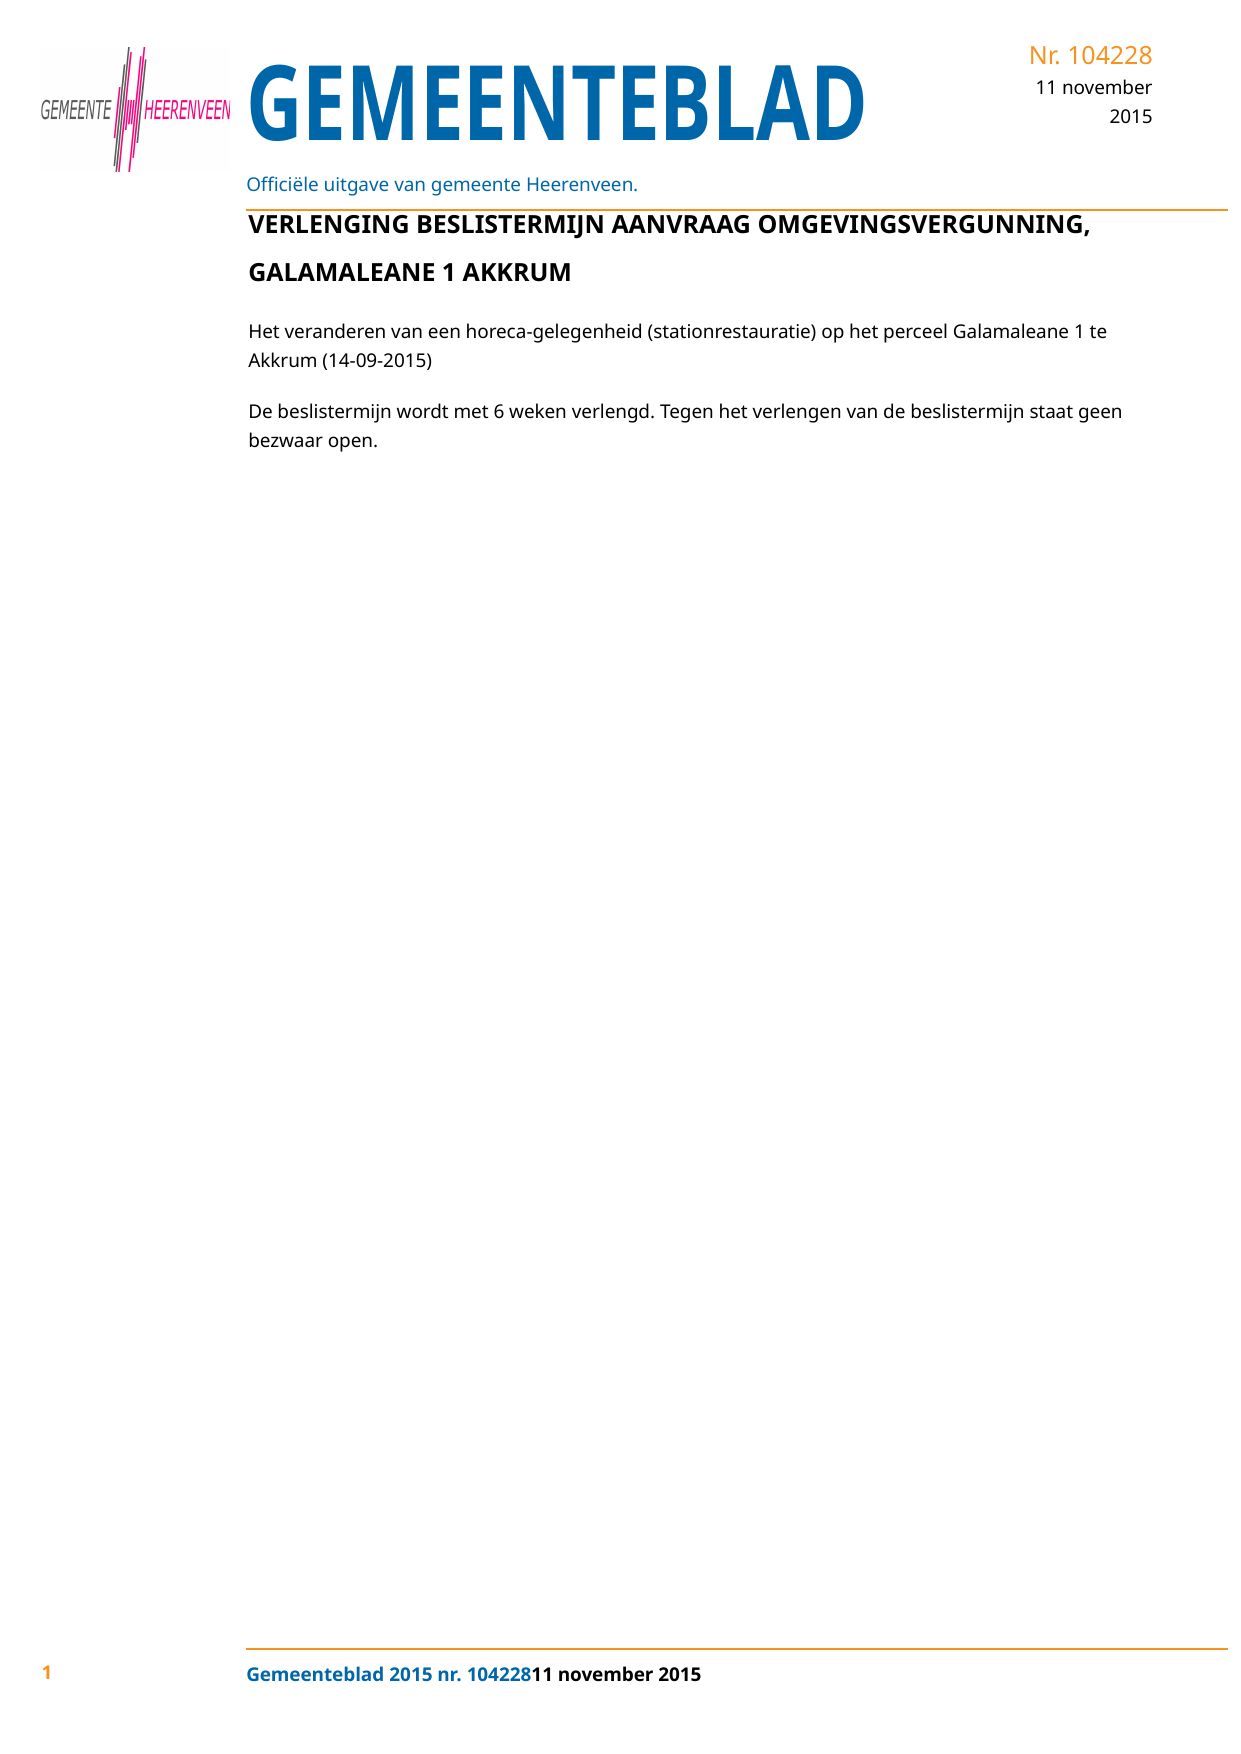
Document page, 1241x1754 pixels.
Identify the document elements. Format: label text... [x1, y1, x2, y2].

text De beslistermijn wordt met 6 weken verlengd. Tegen het verlengen van de beslistermijn staat geen bezwaar open. [248, 398, 1152, 453]
text VERLENGING BESLISTERMIJN AANVRAAG OMGEVINGSVERGUNNING, GALAMALEANE 1 AKKRUM [248, 211, 1152, 288]
picture [41, 47, 231, 172]
text Het veranderen van een horeca-gelegenheid (stationrestauratie) op het perceel Galamaleane 1 te Akkrum (14-09-2015) [248, 318, 1152, 373]
